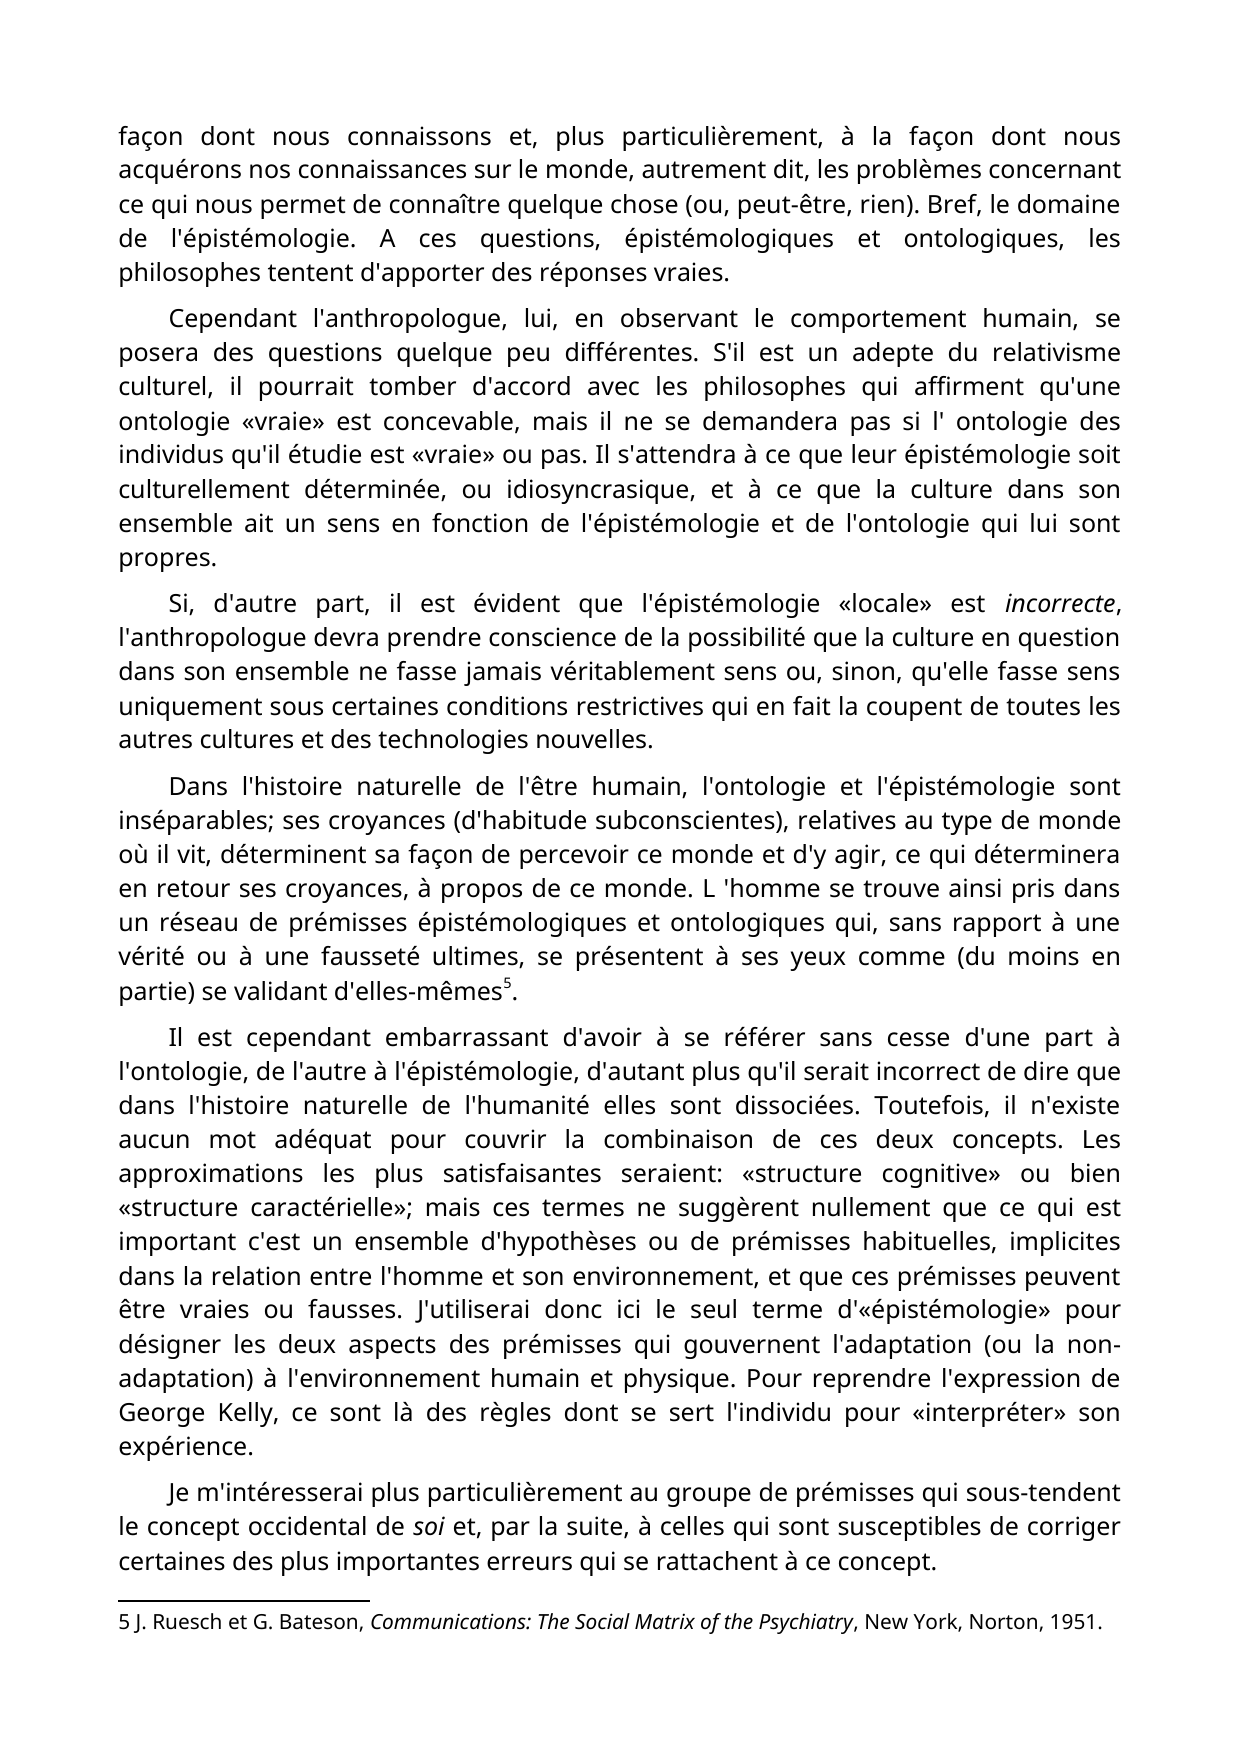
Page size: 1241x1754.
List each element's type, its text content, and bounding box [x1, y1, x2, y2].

text Je m'intéresserai plus particulièrement au groupe de prémisses qui sous-tendent le concept occidental de soi et, par la suite, à celles qui sont susceptibles de corriger certaines des plus importantes erreurs qui se rattachent à ce concept. [118, 1475, 1122, 1577]
text J. Ruesch et G. Bateson, Communications: The Social Matrix of the Psychiatry, New York, Norton, 1951. [118, 1607, 1122, 1636]
text Cependant l'anthropologue, lui, en observant le comportement humain, se posera des questions quelque peu différentes. S'il est un adepte du relativisme culturel, il pourrait tomber d'accord avec les philosophes qui affirment qu'une ontologie «vraie» est concevable, mais il ne se demandera pas si l' ontologie des individus qu'il étudie est «vraie» ou pas. Il s'attendra à ce que leur épistémologie soit culturellement déterminée, ou idiosyncrasique, et à ce que la culture dans son ensemble ait un sens en fonction de l'épistémologie et de l'ontologie qui lui sont propres. [118, 301, 1122, 573]
text façon dont nous connaissons et, plus particulièrement, à la façon dont nous acquérons nos connaissances sur le monde, autrement dit, les problèmes concernant ce qui nous permet de connaître quelque chose (ou, peut-être, rien). Bref, le domaine de l'épistémologie. A ces questions, épistémologiques et ontologiques, les philosophes tentent d'apporter des réponses vraies. [118, 118, 1122, 288]
text Il est cependant embarrassant d'avoir à se référer sans cesse d'une part à l'ontologie, de l'autre à l'épistémologie, d'autant plus qu'il serait incorrect de dire que dans l'histoire naturelle de l'humanité elles sont dissociées. Toutefois, il n'existe aucun mot adéquat pour couvrir la combinaison de ces deux concepts. Les approximations les plus satisfaisantes seraient: «structure cognitive» ou bien «structure caractérielle»; mais ces termes ne suggèrent nullement que ce qui est important c'est un ensemble d'hypothèses ou de prémisses habituelles, implicites dans la relation entre l'homme et son environnement, et que ces prémisses peuvent être vraies ou fausses. J'utiliserai donc ici le seul terme d'«épistémologie» pour désigner les deux aspects des prémisses qui gouvernent l'adaptation (ou la non-adaptation) à l'environnement humain et physique. Pour reprendre l'expression de George Kelly, ce sont là des règles dont se sert l'individu pour «interpréter» son expérience. [118, 1020, 1122, 1462]
text Si, d'autre part, il est évident que l'épistémologie «locale» est incorrecte, l'anthropologue devra prendre conscience de la possibilité que la culture en question dans son ensemble ne fasse jamais véritablement sens ou, sinon, qu'elle fasse sens uniquement sous certaines conditions restrictives qui en fait la coupent de toutes les autres cultures et des technologies nouvelles. [118, 586, 1122, 756]
text Dans l'histoire naturelle de l'être humain, l'ontologie et l'épistémologie sont inséparables; ses croyances (d'habitude subconscientes), relatives au type de monde où il vit, déterminent sa façon de percevoir ce monde et d'y agir, ce qui déterminera en retour ses croyances, à propos de ce monde. L 'homme se trouve ainsi pris dans un réseau de prémisses épistémologiques et ontologiques qui, sans rapport à une vérité ou à une fausseté ultimes, se présentent à ses yeux comme (du moins en partie) se validant d'elles-mêmes. [118, 769, 1122, 1007]
